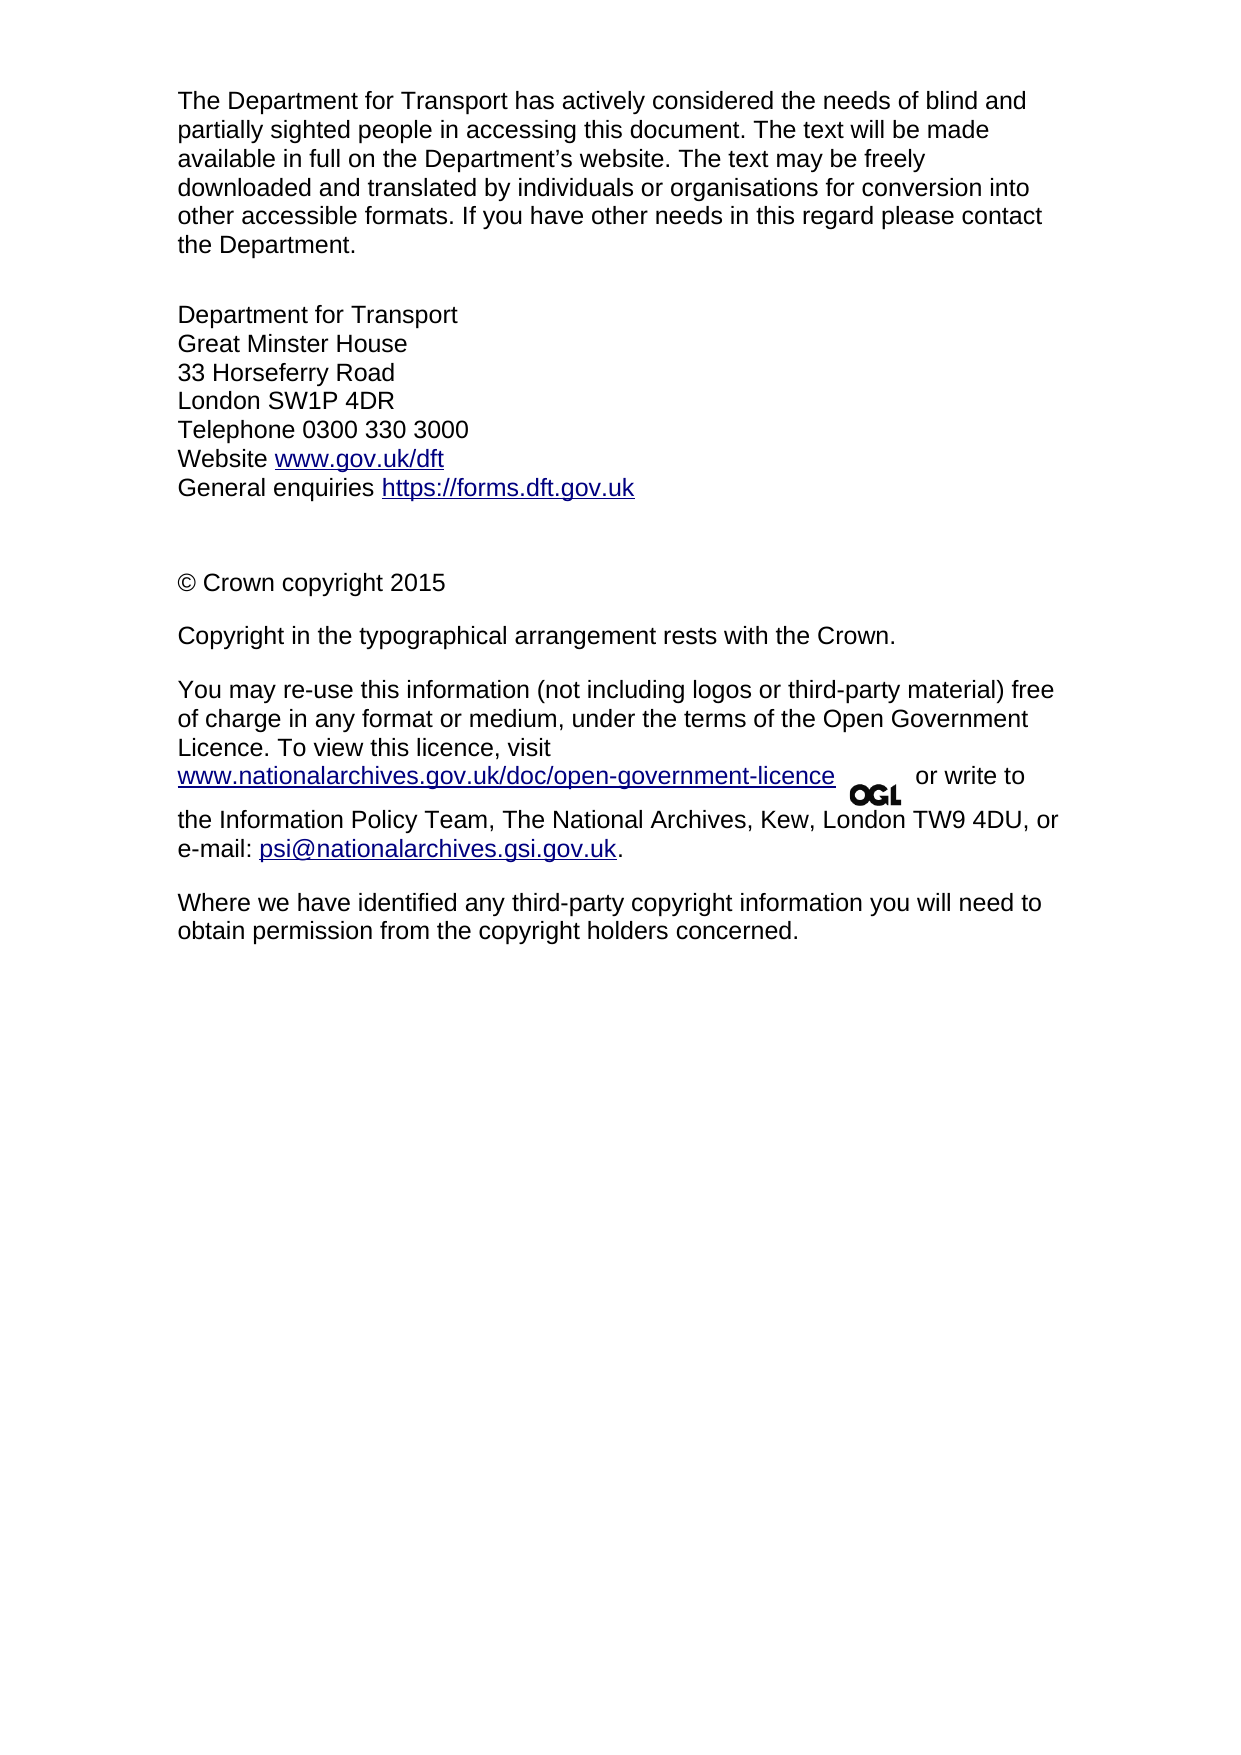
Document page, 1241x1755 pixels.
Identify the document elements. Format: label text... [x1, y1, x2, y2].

text You may re-use this information (not including logos or third-party material) free of charge in any format or medium, under the terms of the Open Government Licence. To view this licence, visit www.nationalarchives.gov.uk/doc/open-government-licence or write to the Information Policy Team, The National Archives, Kew, London TW9 4DU, or e-mail: psi@nationalarchives.gsi.gov.uk. [177, 675, 1063, 863]
text General enquiries https://forms.dft.gov.uk [177, 473, 1063, 501]
text Copyright in the typographical arrangement rests with the Crown. [177, 621, 1063, 650]
text Department for Transport Great Minster House 33 Horseferry Road London SW1P 4DR Telephone 0300 330 3000 Website www.gov.uk/dft [177, 300, 1063, 473]
text The Department for Transport has actively considered the needs of blind and partially sighted people in accessing this document. The text will be made available in full on the Department’s website. The text may be freely downloaded and translated by individuals or organisations for conversion into other accessible formats. If you have other needs in this regard please contact the Department. [177, 86, 1063, 259]
text Where we have identified any third-party copyright information you will need to obtain permission from the copyright holders concerned. [177, 888, 1063, 945]
text © Crown copyright 2015 [177, 568, 1063, 596]
